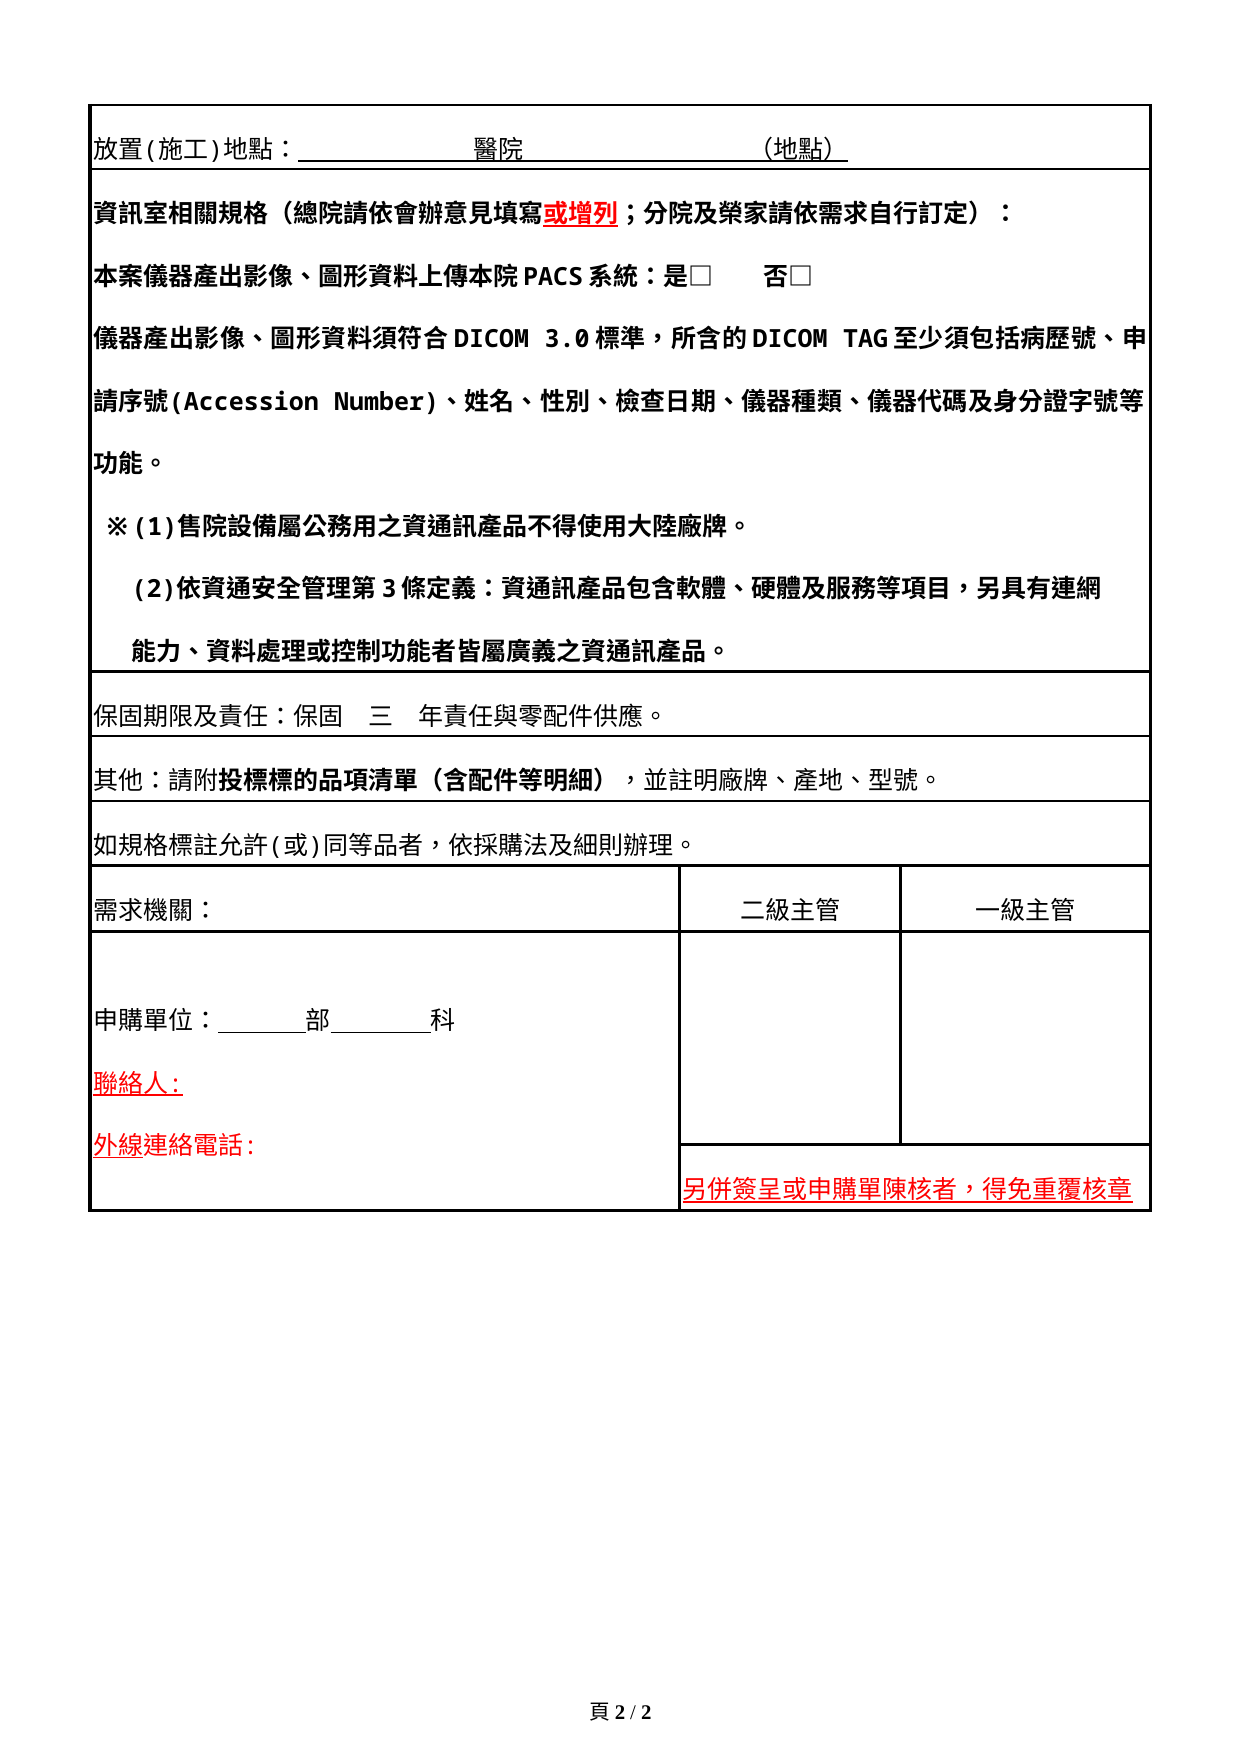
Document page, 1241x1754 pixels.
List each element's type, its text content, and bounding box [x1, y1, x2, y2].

table_cell 另併簽呈或申購單陳核者，得免重覆核章 [681, 1146, 1149, 1209]
table_cell 保固期限及責任：保固 三 年責任與零配件供應。 [92, 673, 1149, 735]
table_cell 資訊室相關規格（總院請依會辦意見填寫或增列；分院及榮家請依需求自行訂定）： 本案儀器產出影像、圖形資料上傳本院PACS系統：是□ 否□ 儀器產出影像、圖形資料須符合DICOM 3.0標準，所含的DICOM TAG至少須包括病歷號、申請序號(Accession Number)、姓名、性別、檢查日期、儀器種類、儀器代碼及身分證字號等功能。 ※(1)售院設備屬公務用之資通訊產品不得使用大陸廠牌。 (2)依資通安全管理第3條定義：資通訊產品包含軟體、硬體及服務等項目，另具有連網 能力、資料處理或控制功能者皆屬廣義之資通訊產品。 [92, 170, 1149, 670]
table_cell 二級主管 [681, 867, 899, 930]
table_cell 需求機關： [92, 867, 678, 930]
table_cell 申購單位： 部 科 聯絡人: 外線連絡電話: [92, 933, 678, 1209]
table_cell 放置(施工)地點： 醫院 （地點） [92, 106, 1149, 168]
table_cell [902, 933, 1149, 1143]
table_cell [681, 933, 899, 1143]
table_cell 如規格標註允許(或)同等品者，依採購法及細則辦理。 [92, 802, 1149, 864]
table_cell 一級主管 [902, 867, 1149, 930]
table_cell 其他：請附投標標的品項清單（含配件等明細），並註明廠牌、產地、型號。 [92, 737, 1149, 799]
